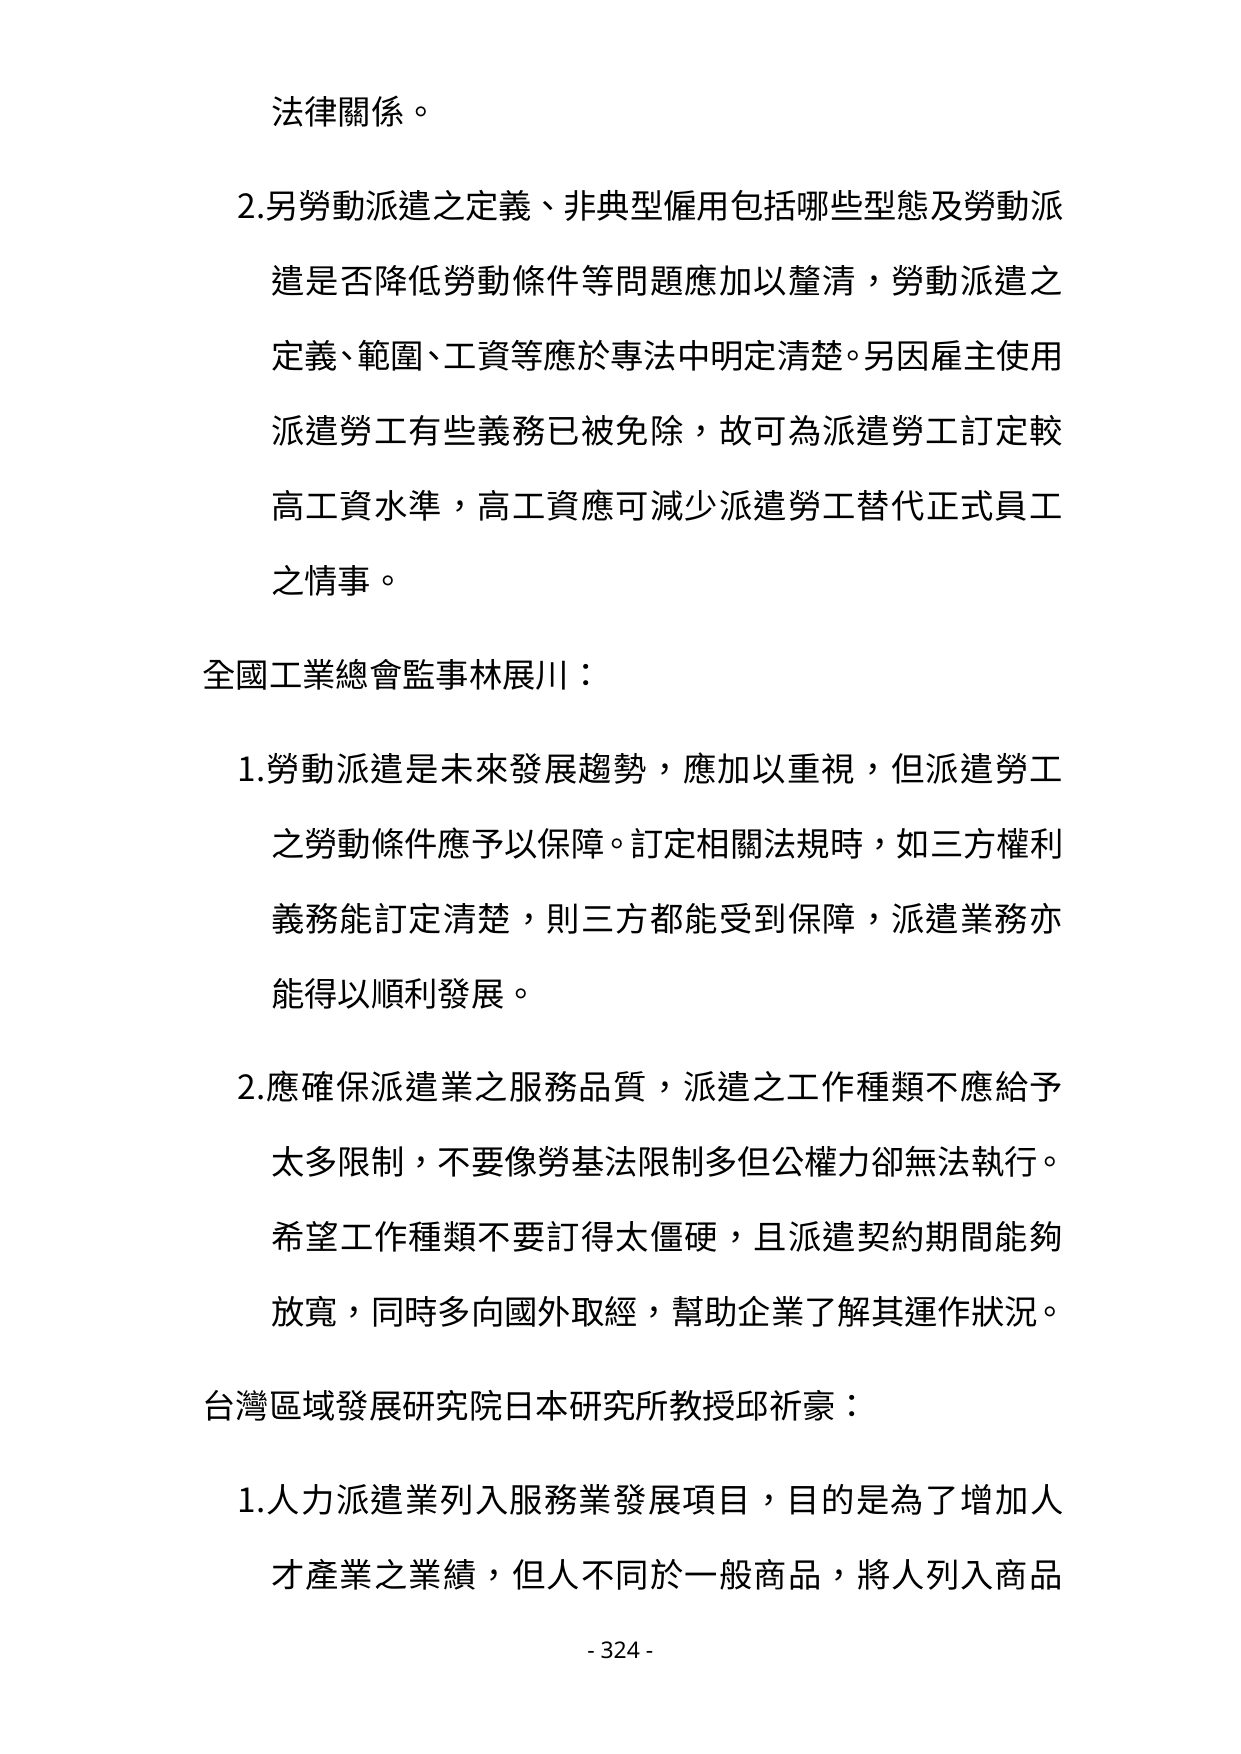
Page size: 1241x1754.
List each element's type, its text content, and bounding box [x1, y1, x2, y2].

subtitle 全國工業總會監事林展川： [202, 635, 1063, 710]
subtitle 2.另勞動派遣之定義、非典型僱用包括哪些型態及勞動派遣是否降低勞動條件等問題應加以釐清，勞動派遣之定義、範圍、工資等應於專法中明定清楚。另因雇主使用派遣勞工有些義務已被免除，故可為派遣勞工訂定較高工資水準，高工資應可減少派遣勞工替代正式員工之情事。 [237, 167, 1063, 617]
subtitle 台灣區域發展研究院日本研究所教授邱祈豪： [202, 1367, 1063, 1442]
subtitle 法律關係。 [237, 73, 1063, 148]
subtitle 1.勞動派遣是未來發展趨勢，應加以重視，但派遣勞工之勞動條件應予以保障。訂定相關法規時，如三方權利義務能訂定清楚，則三方都能受到保障，派遣業務亦能得以順利發展。 [237, 729, 1063, 1029]
subtitle 2.應確保派遣業之服務品質，派遣之工作種類不應給予太多限制，不要像勞基法限制多但公權力卻無法執行。希望工作種類不要訂得太僵硬，且派遣契約期間能夠放寬，同時多向國外取經，幫助企業了解其運作狀況。 [237, 1048, 1063, 1348]
subtitle 1.人力派遣業列入服務業發展項目，目的是為了增加人才產業之業績，但人不同於一般商品，將人列入商品 [237, 1460, 1063, 1610]
